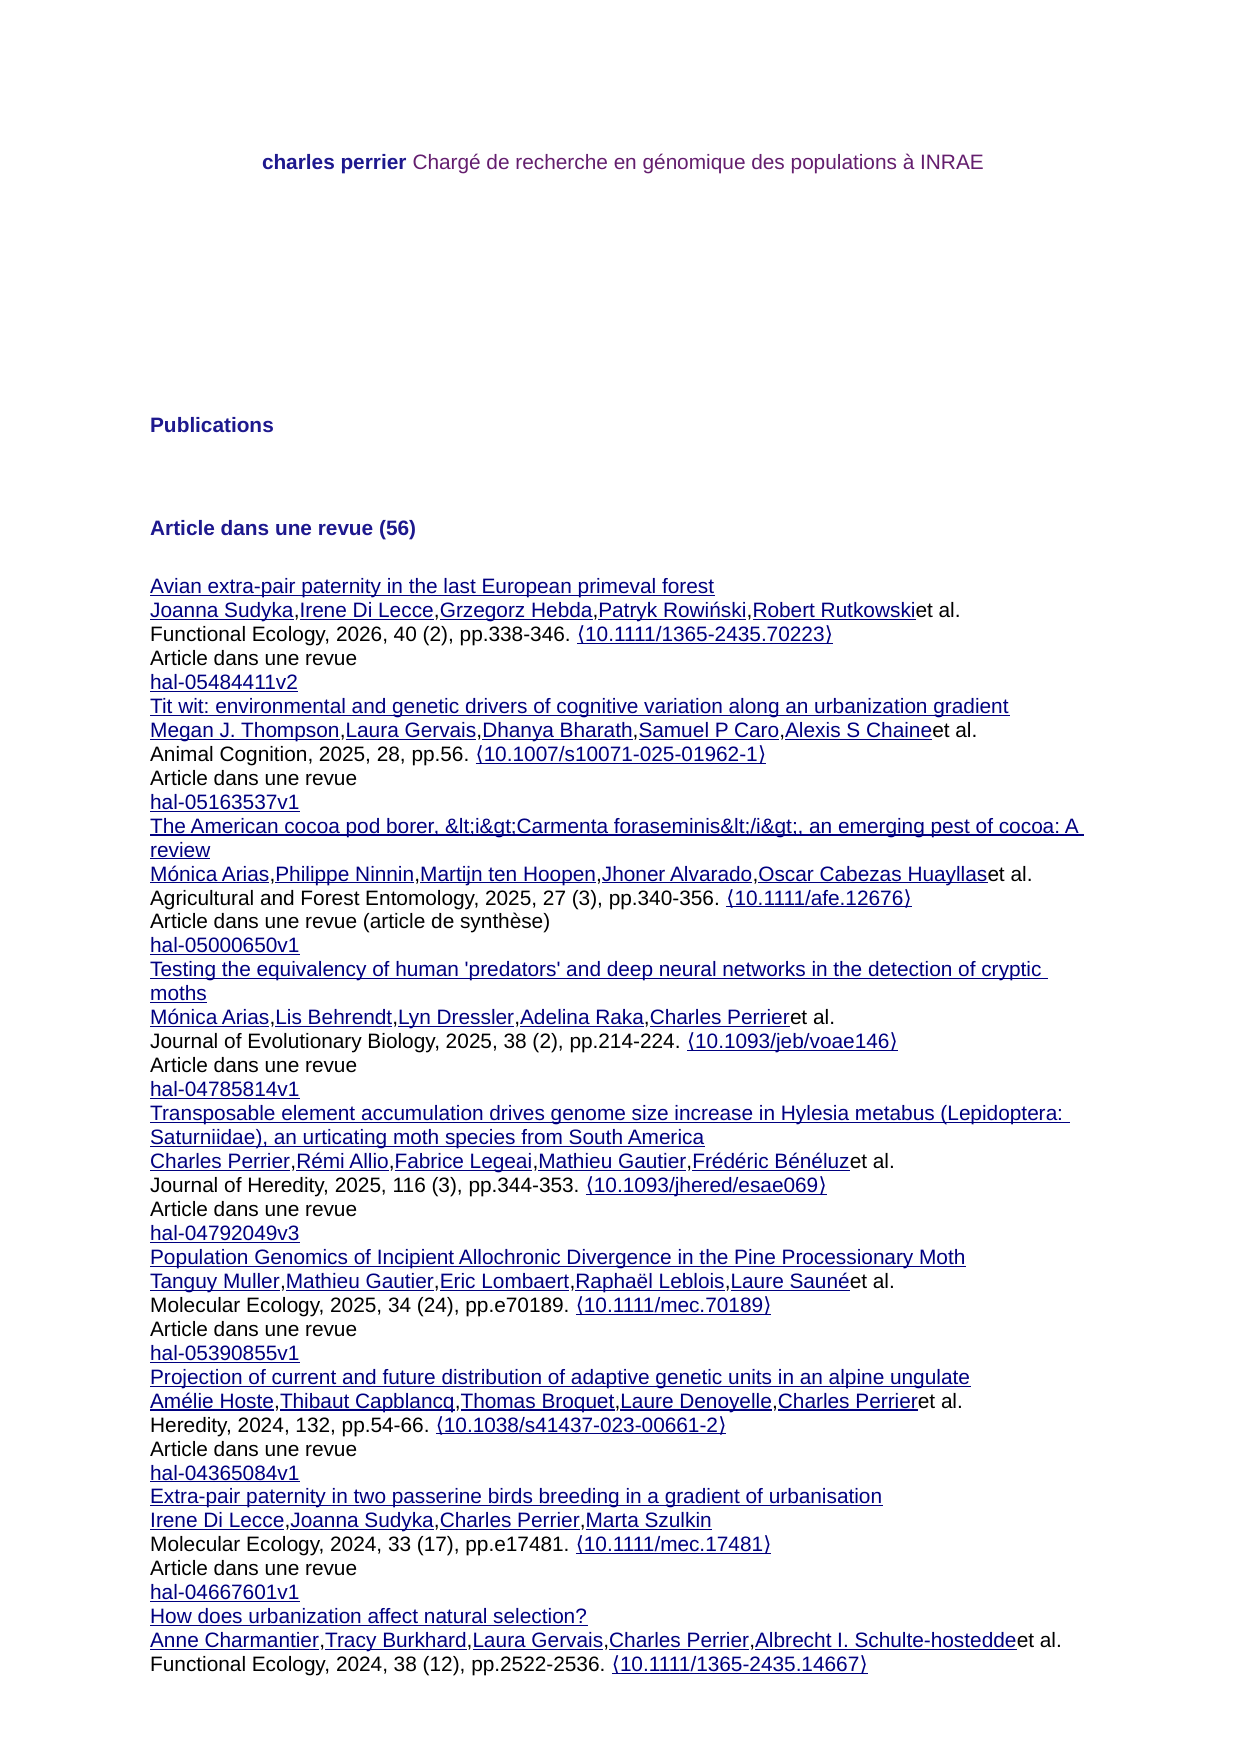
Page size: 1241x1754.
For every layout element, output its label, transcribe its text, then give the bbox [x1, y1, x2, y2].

table_cell Population Genomics of Incipient Allochronic Divergence in the Pine Processionary Moth Tanguy Muller,Mathieu Gautier,Eric Lombaert,Raphaël Leblois,Laure Saunéet al. Molecular Ecology, 2025, 34 (24), pp.e70189. ⟨10.1111/mec.70189⟩ Article dans une revue hal-05390855v1 [150, 1245, 1090, 1364]
table_cell Testing the equivalency of human 'predators' and deep neural networks in the detection of cryptic moths Mónica Arias,Lis Behrendt,Lyn Dressler,Adelina Raka,Charles Perrieret al. Journal of Evolutionary Biology, 2025, 38 (2), pp.214-224. ⟨10.1093/jeb/voae146⟩ Article dans une revue hal-04785814v1 [150, 957, 1090, 1101]
subtitle charles perrier Chargé de recherche en génomique des populations à INRAE [150, 150, 1090, 174]
table_cell Transposable element accumulation drives genome size increase in Hylesia metabus (Lepidoptera: Saturniidae), an urticating moth species from South America Charles Perrier,Rémi Allio,Fabrice Legeai,Mathieu Gautier,Frédéric Bénéluzet al. Journal of Heredity, 2025, 116 (3), pp.344-353. ⟨10.1093/jhered/esae069⟩ Article dans une revue hal-04792049v3 [150, 1101, 1090, 1245]
subtitle Publications [150, 412, 1090, 436]
table_cell Projection of current and future distribution of adaptive genetic units in an alpine ungulate Amélie Hoste,Thibaut Capblancq,Thomas Broquet,Laure Denoyelle,Charles Perrieret al. Heredity, 2024, 132, pp.54-66. ⟨10.1038/s41437-023-00661-2⟩ Article dans une revue hal-04365084v1 [150, 1365, 1090, 1484]
table_header Avian extra‐pair paternity in the last European primeval forest Joanna Sudyka,Irene Di Lecce,Grzegorz Hebda,Patryk Rowiński,Robert Rutkowskiet al. Functional Ecology, 2026, 40 (2), pp.338-346. ⟨10.1111/1365-2435.70223⟩ Article dans une revue hal-05484411v2 [150, 574, 1090, 694]
table_cell How does urbanization affect natural selection? Anne Charmantier,Tracy Burkhard,Laura Gervais,Charles Perrier,Albrecht I. Schulte‐hosteddeet al. Functional Ecology, 2024, 38 (12), pp.2522-2536. ⟨10.1111/1365-2435.14667⟩ [150, 1604, 1090, 1676]
table_cell The American cocoa pod borer, &lt;i&gt;Carmenta foraseminis&lt;/i&gt;, an emerging pest of cocoa: A review Mónica Arias,Philippe Ninnin,Martijn ten Hoopen,Jhoner Alvarado,Oscar Cabezas Huayllaset al. Agricultural and Forest Entomology, 2025, 27 (3), pp.340-356. ⟨10.1111/afe.12676⟩ Article dans une revue (article de synthèse) hal-05000650v1 [150, 814, 1090, 957]
subtitle Article dans une revue (56) [150, 516, 1090, 539]
table_cell Extra‐pair paternity in two passerine birds breeding in a gradient of urbanisation Irene Di Lecce,Joanna Sudyka,Charles Perrier,Marta Szulkin Molecular Ecology, 2024, 33 (17), pp.e17481. ⟨10.1111/mec.17481⟩ Article dans une revue hal-04667601v1 [150, 1484, 1090, 1604]
table_cell Tit wit: environmental and genetic drivers of cognitive variation along an urbanization gradient Megan J. Thompson,Laura Gervais,Dhanya Bharath,Samuel P Caro,Alexis S Chaineet al. Animal Cognition, 2025, 28, pp.56. ⟨10.1007/s10071-025-01962-1⟩ Article dans une revue hal-05163537v1 [150, 694, 1090, 813]
